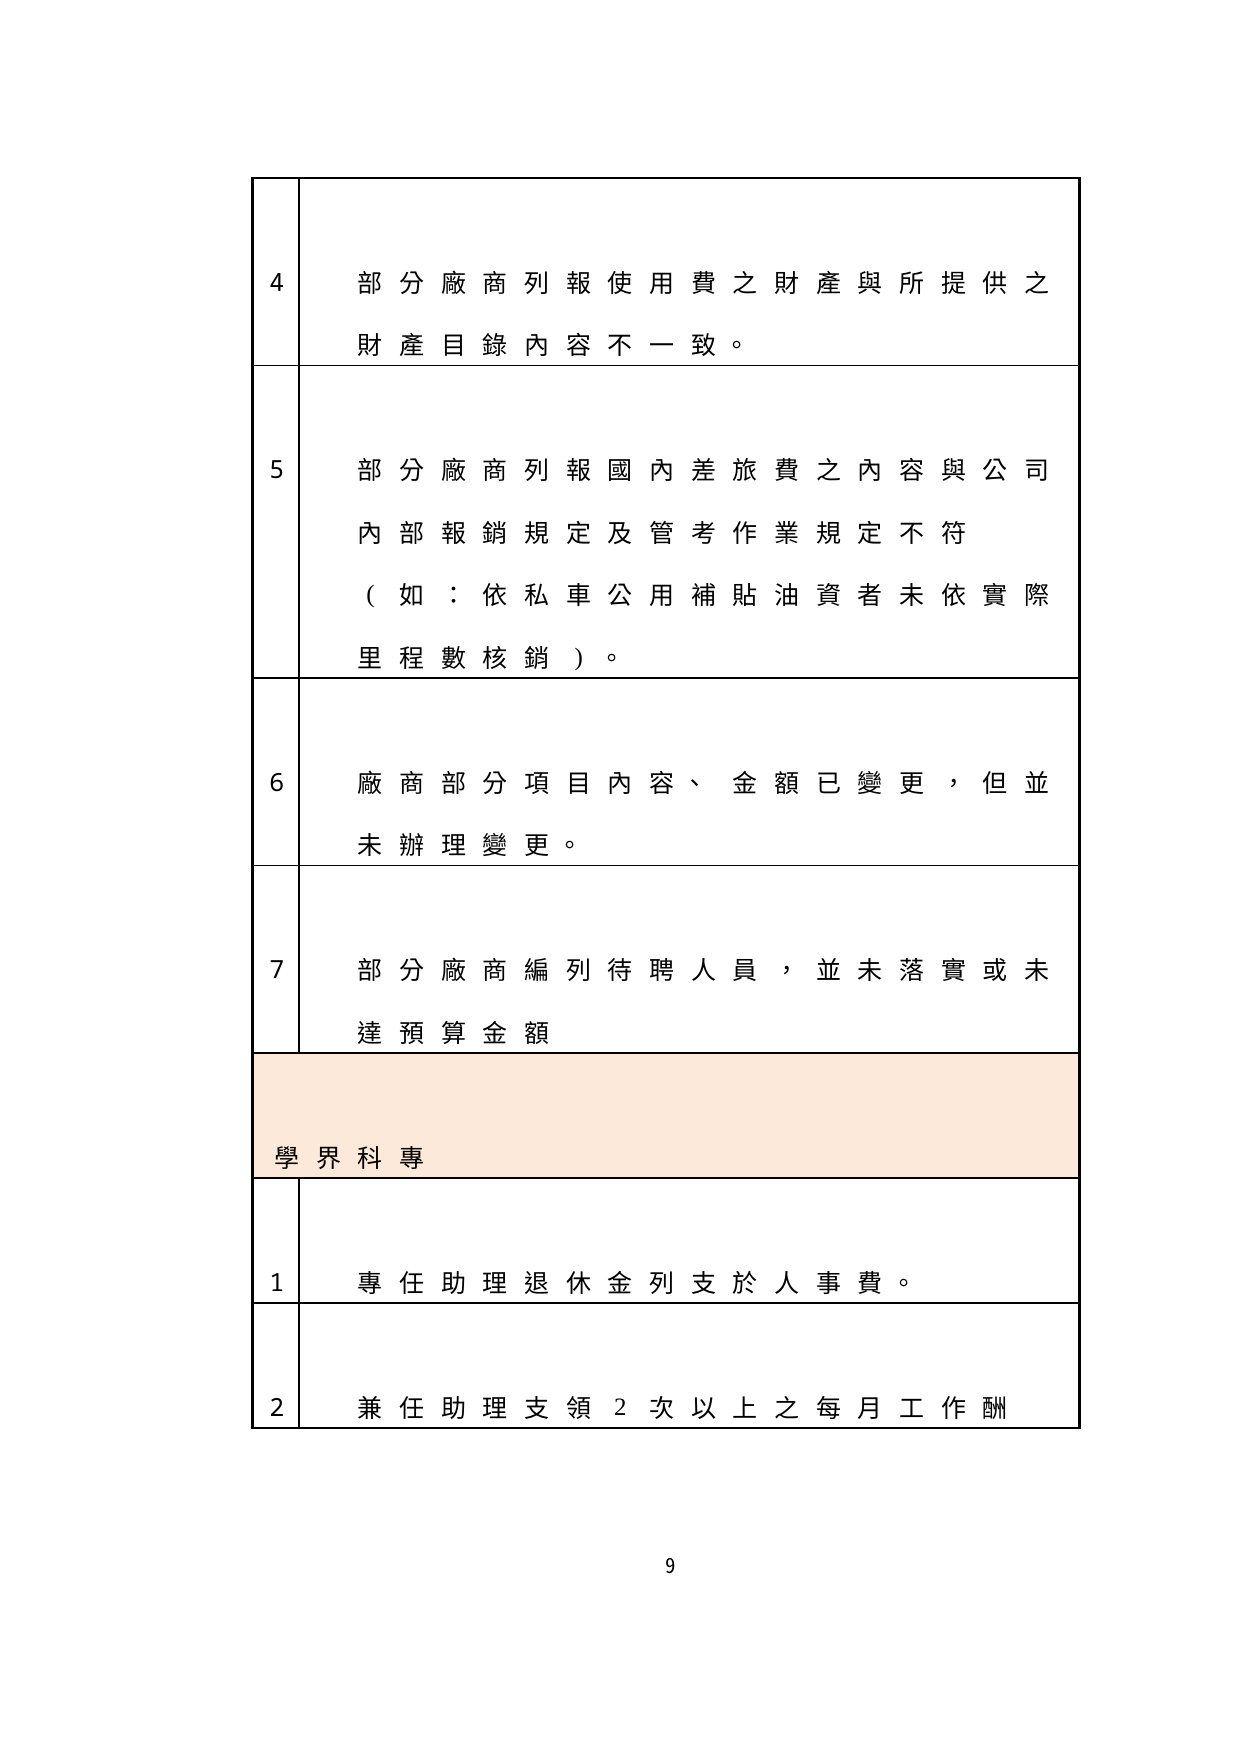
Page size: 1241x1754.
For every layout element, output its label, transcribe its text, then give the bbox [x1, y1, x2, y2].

table_cell 部分廠商列報使用費之財產與所提供之財產目錄內容不一致。 [300, 179, 1078, 365]
table_cell 兼任助理支領2次以上之每月工作酬 [300, 1304, 1078, 1427]
table_cell 7 [254, 866, 298, 1052]
table_cell 專任助理退休金列支於人事費。 [300, 1179, 1078, 1302]
table_cell 1 [254, 1179, 298, 1302]
table_cell 5 [254, 366, 298, 677]
table_cell 部分廠商編列待聘人員，並未落實或未達預算金額 [300, 866, 1078, 1052]
table_cell 部分廠商列報國內差旅費之內容與公司內部報銷規定及管考作業規定不符(如：依私車公用補貼油資者未依實際里程數核銷)。 [300, 366, 1078, 677]
table_cell 廠商部分項目內容、金額已變更，但並未辦理變更。 [300, 679, 1078, 865]
table_cell 2 [254, 1304, 298, 1427]
table_cell 4 [254, 179, 298, 365]
table_cell 6 [254, 679, 298, 865]
table_cell 學界科專 [254, 1054, 1078, 1177]
